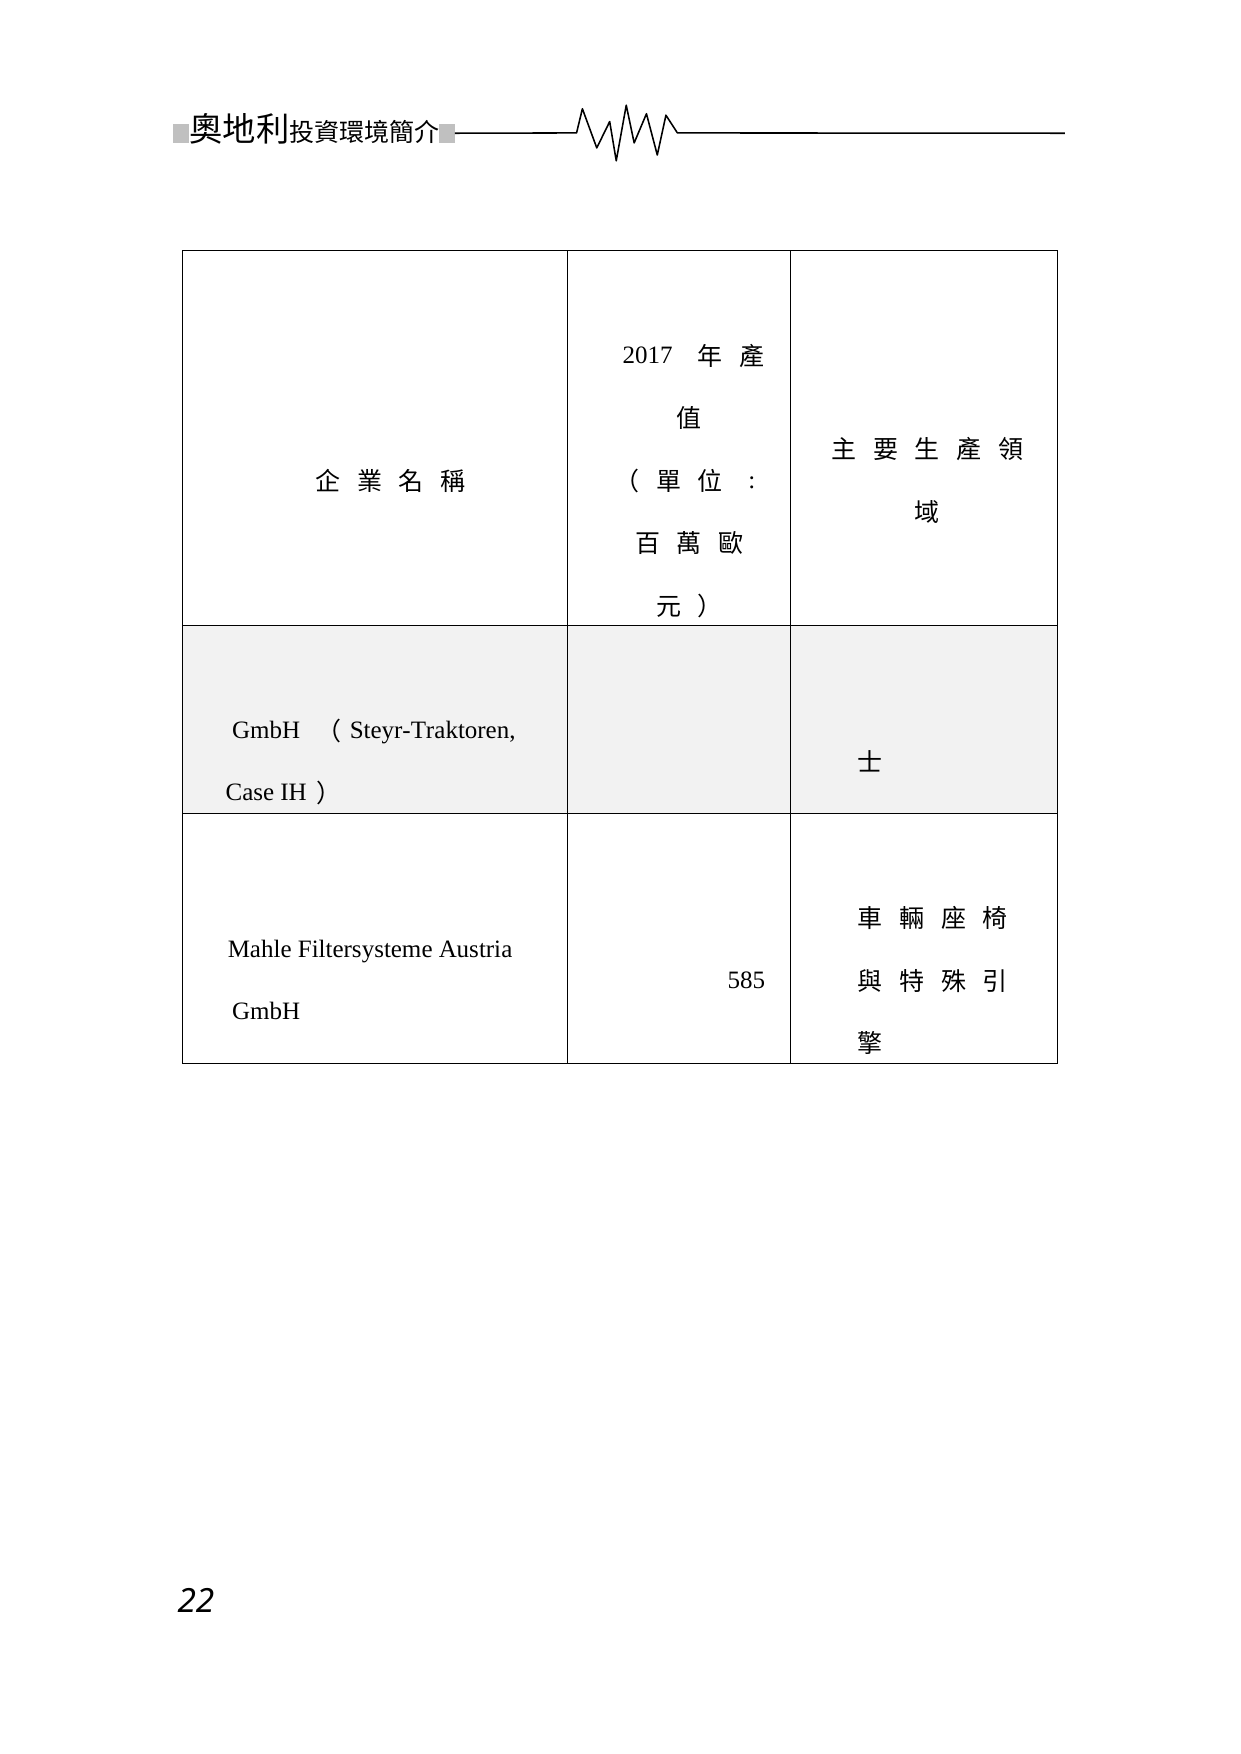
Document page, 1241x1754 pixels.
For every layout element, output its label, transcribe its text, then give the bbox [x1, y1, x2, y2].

table_cell 車輛座椅與特殊引擎 [791, 814, 1057, 1063]
table_cell [568, 626, 790, 813]
table_cell Mahle Filtersysteme Austria GmbH [183, 814, 567, 1063]
table_header 企業名稱 [183, 251, 567, 625]
table_cell 士 [791, 626, 1057, 813]
table_cell 585 [568, 814, 790, 1063]
table_header 2017年產值 （單位:百萬歐元） [568, 251, 790, 625]
table_cell GmbH（Steyr-Traktoren, Case IH） [183, 626, 567, 813]
table_header 主要生產領域 [791, 251, 1057, 625]
